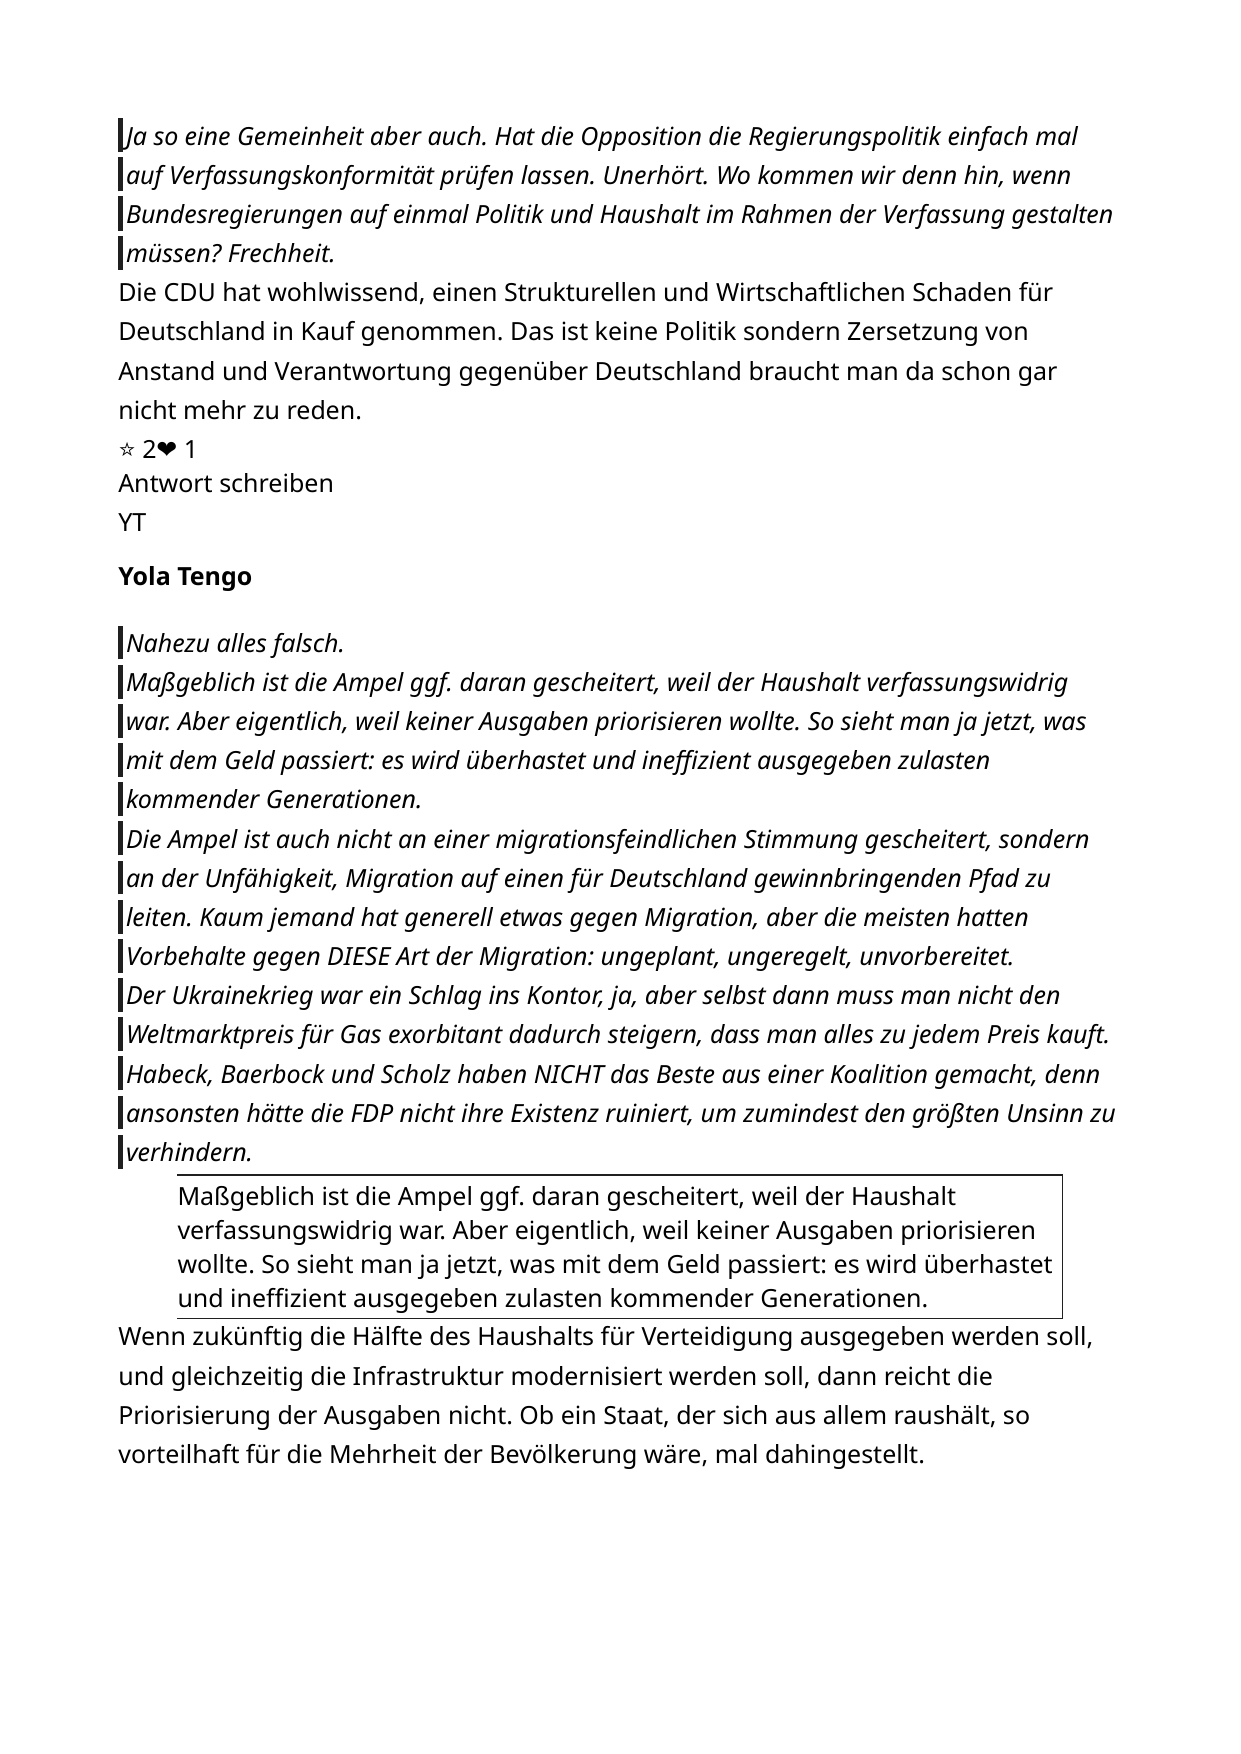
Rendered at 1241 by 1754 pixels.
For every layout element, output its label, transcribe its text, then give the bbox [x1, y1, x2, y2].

text Die CDU hat wohlwissend, einen Strukturellen und Wirtschaftlichen Schaden für Deutschland in Kauf genommen. Das ist keine Politik sondern Zersetzung von Anstand und Verantwortung gegenüber Deutschland braucht man da schon gar nicht mehr zu reden. [118, 275, 1122, 426]
text YT [118, 505, 1122, 539]
subtitle Yola Tengo [118, 558, 1122, 592]
text Die Ampel ist auch nicht an einer migrationsfeindlichen Stimmung gescheitert, sondern an der Unfähigkeit, Migration auf einen für Deutschland gewinnbringenden Pfad zu leiten. Kaum jemand hat generell etwas gegen Migration, aber die meisten hatten Vorbehalte gegen DIESE Art der Migration: ungeplant, ungeregelt, unvorbereitet. [118, 821, 1122, 973]
text Nahezu alles falsch. [123, 626, 1122, 659]
text Der Ukrainekrieg war ein Schlag ins Kontor, ja, aber selbst dann muss man nicht den Weltmarktpreis für Gas exorbitant dadurch steigern, dass man alles zu jedem Preis kauft. Habeck, Baerbock und Scholz haben NICHT das Beste aus einer Koalition gemacht, denn ansonsten hätte die FDP nicht ihre Existenz ruiniert, um zumindest den größten Unsinn zu verhindern. [118, 978, 1122, 1169]
text ⭐️ 2❤️ 1 [118, 431, 1122, 466]
text Maßgeblich ist die Ampel ggf. daran gescheitert, weil der Haushalt verfassungswidrig war. Aber eigentlich, weil keiner Ausgaben priorisieren wollte. So sieht man ja jetzt, was mit dem Geld passiert: es wird überhastet und ineffizient ausgegeben zulasten kommender Generationen. [118, 665, 1122, 816]
text Wenn zukünftig die Hälfte des Haushalts für Verteidigung ausgegeben werden soll, und gleichzeitig die Infrastruktur modernisiert werden soll, dann reicht die Priorisierung der Ausgaben nicht. Ob ein Staat, der sich aus allem raushält, so vorteilhaft für die Mehrheit der Bevölkerung wäre, mal dahingestellt. [118, 1319, 1122, 1471]
text Ja so eine Gemeinheit aber auch. Hat die Opposition die Regierungspolitik einfach mal auf Verfassungskonformität prüfen lassen. Unerhört. Wo kommen wir denn hin, wenn Bundesregierungen auf einmal Politik und Haushalt im Rahmen der Verfassung gestalten müssen? Frechheit. [118, 118, 1122, 270]
text Antwort schreiben [118, 466, 1122, 499]
text Maßgeblich ist die Ampel ggf. daran gescheitert, weil der Haushalt verfassungswidrig war. Aber eigentlich, weil keiner Ausgaben priorisieren wollte. So sieht man ja jetzt, was mit dem Geld passiert: es wird überhastet und ineffizient ausgegeben zulasten kommender Generationen. [177, 1176, 1062, 1318]
